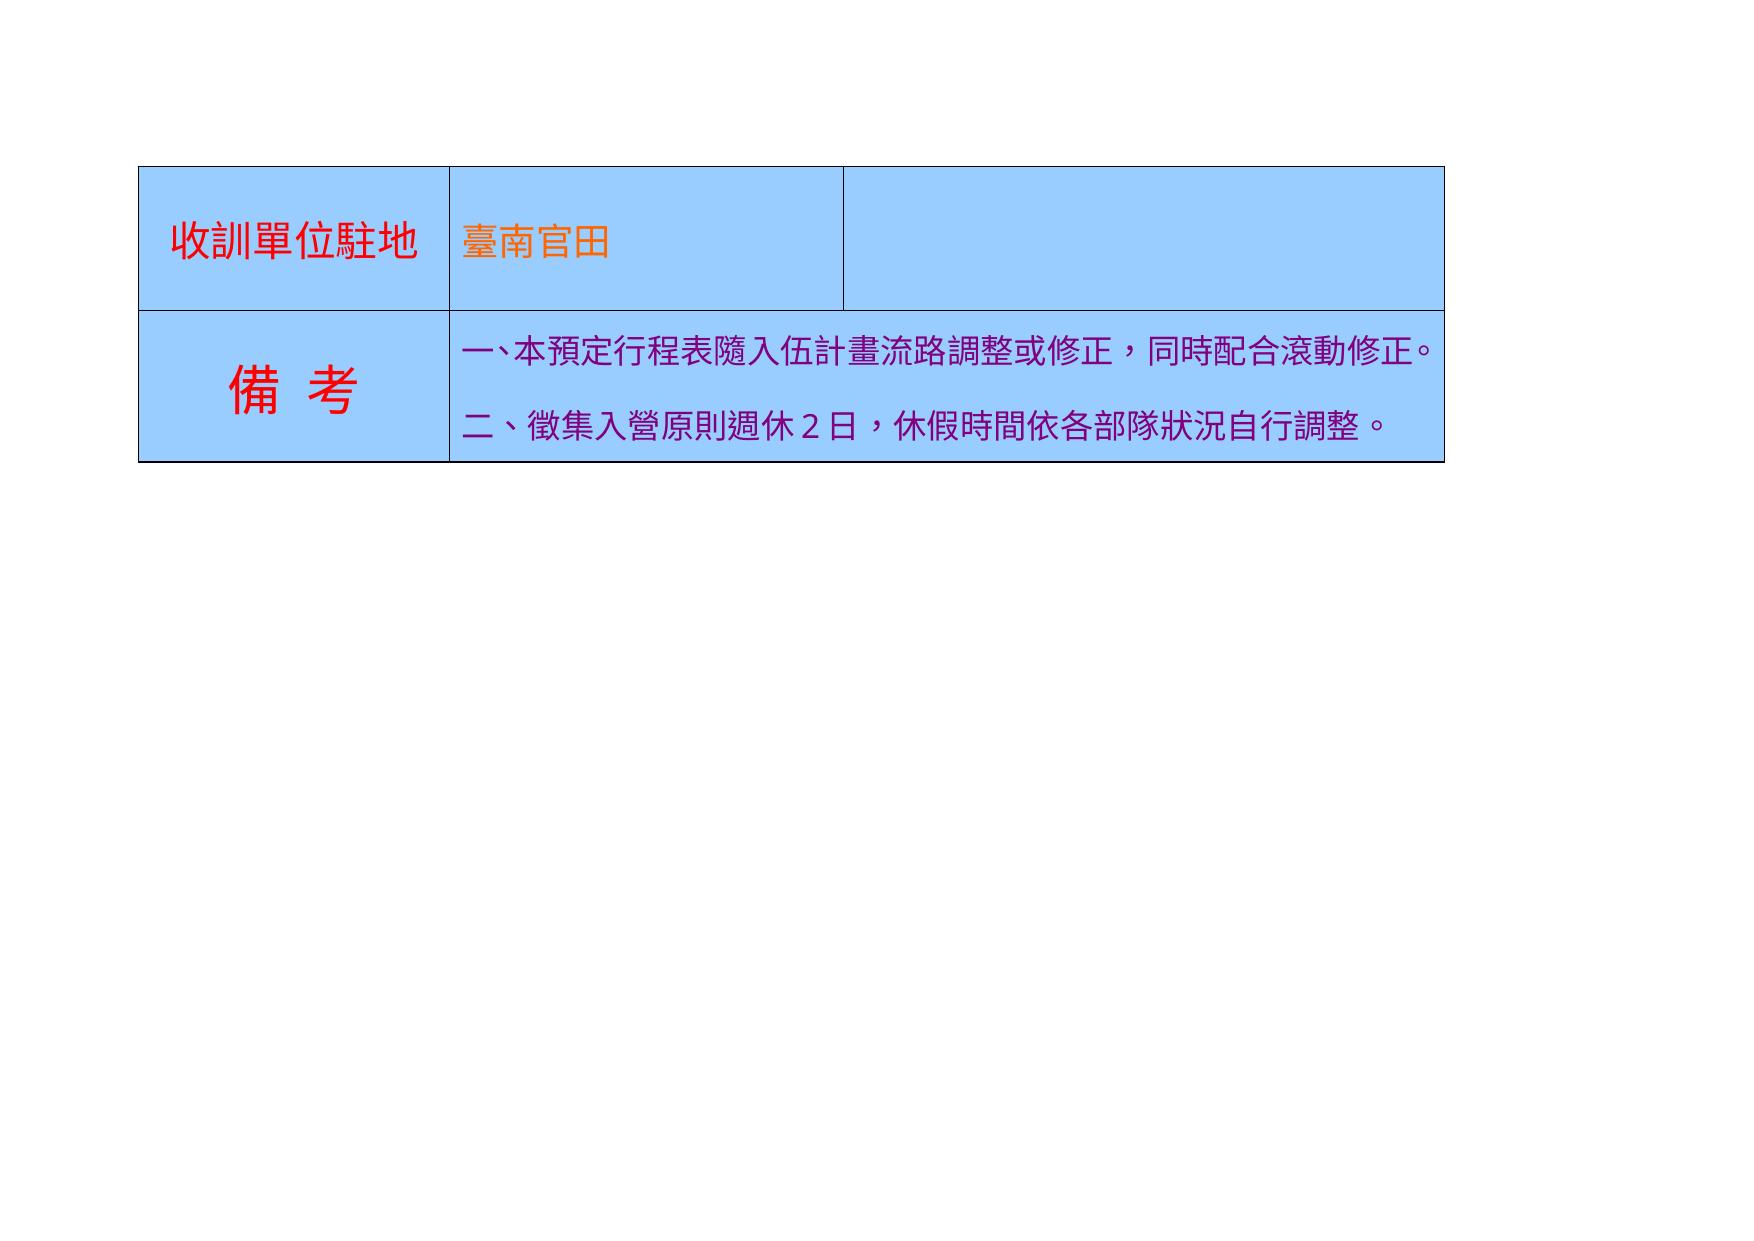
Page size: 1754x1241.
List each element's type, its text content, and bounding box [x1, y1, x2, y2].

table_cell 臺南官田 [450, 167, 843, 310]
table_cell 收訓單位駐地 [139, 167, 449, 310]
table_cell 一、本預定行程表隨入伍計畫流路調整或修正，同時配合滾動修正。 二、徵集入營原則週休2日，休假時間依各部隊狀況自行調整。 [450, 311, 1444, 461]
table_cell [844, 167, 1444, 310]
table_cell 備 考 [139, 311, 449, 461]
